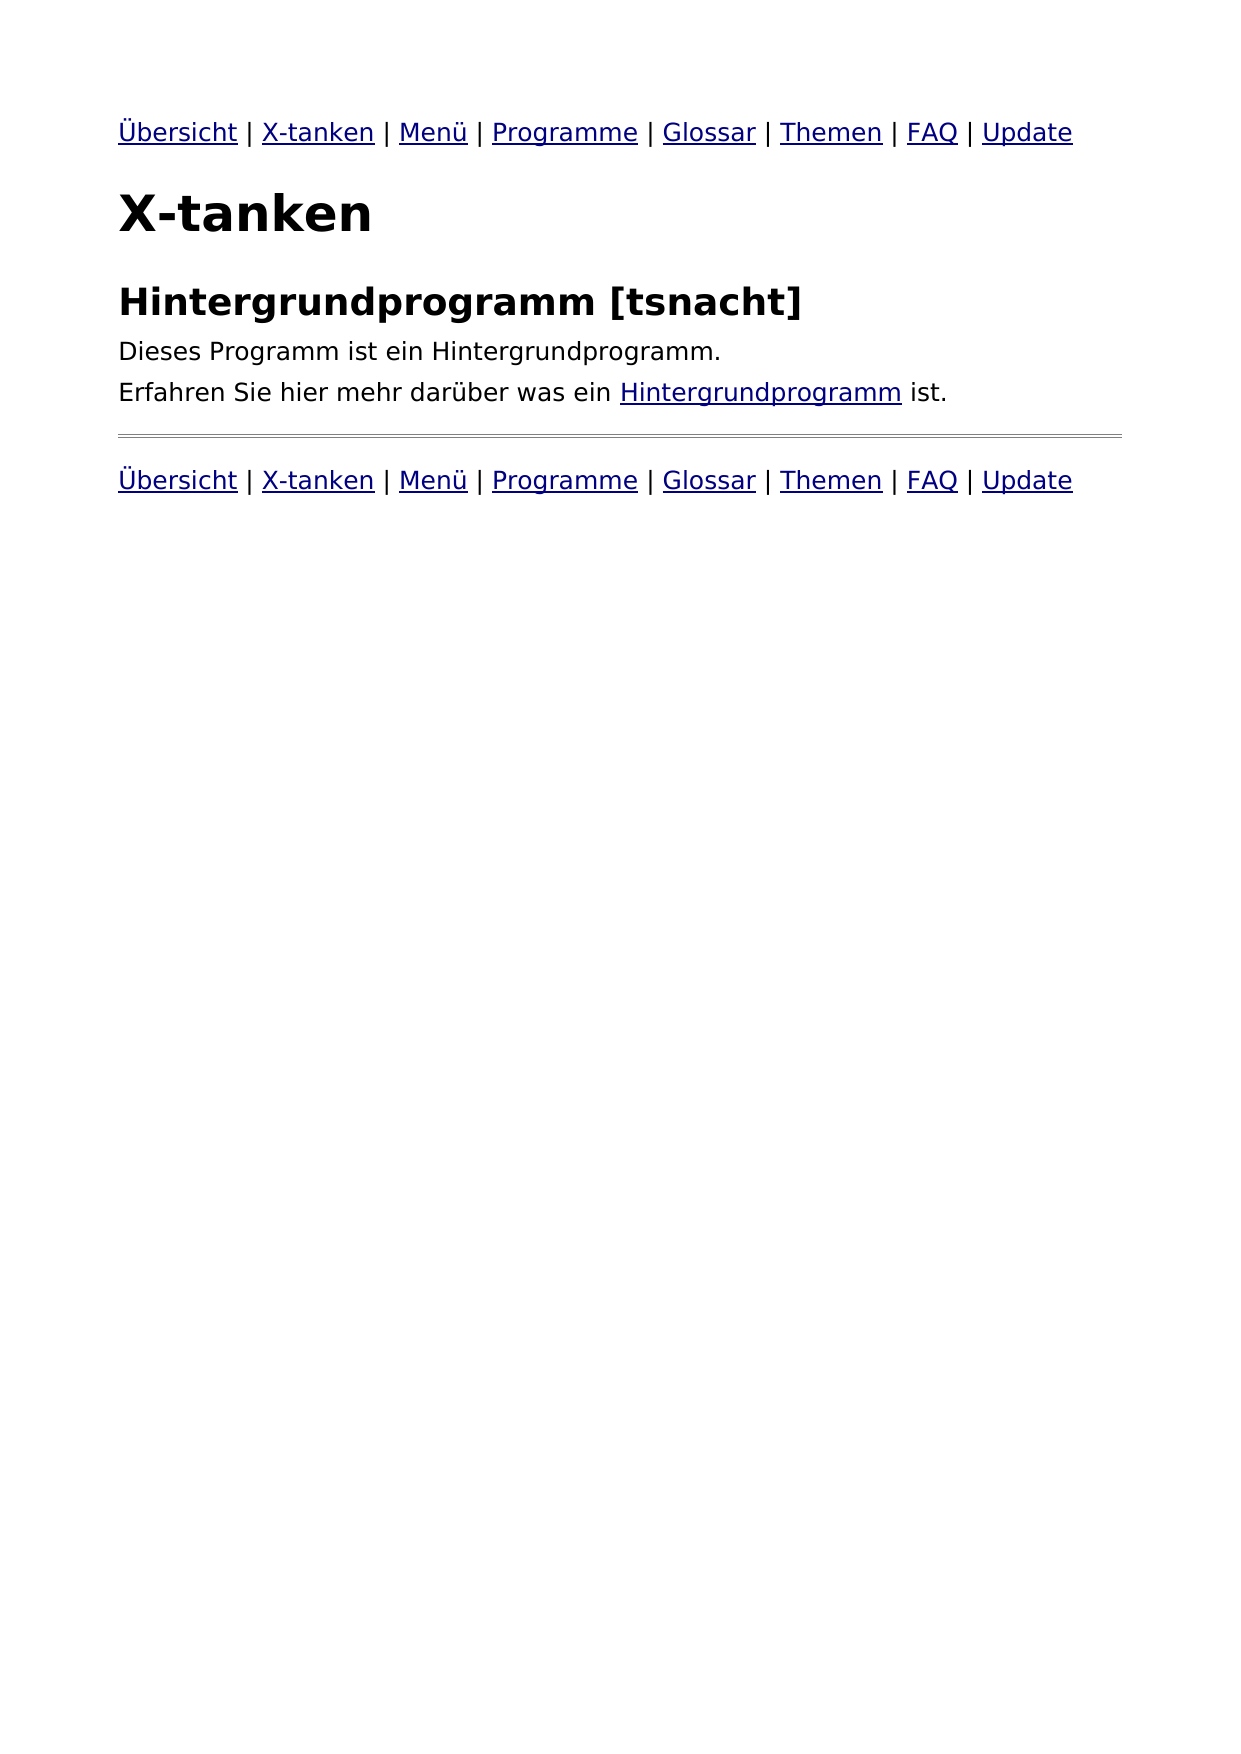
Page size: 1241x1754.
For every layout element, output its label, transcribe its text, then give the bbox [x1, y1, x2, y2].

text Übersicht | X-tanken | Menü | Programme | Glossar | Themen | FAQ | Update [118, 466, 1122, 496]
text Übersicht | X-tanken | Menü | Programme | Glossar | Themen | FAQ | Update [118, 118, 1122, 147]
text Dieses Programm ist ein Hintergrundprogramm. [118, 337, 1122, 366]
subtitle X-tanken [118, 185, 1122, 243]
text Erfahren Sie hier mehr darüber was ein Hintergrundprogramm ist. [118, 378, 1122, 407]
subtitle Hintergrundprogramm [tsnacht] [118, 281, 1122, 324]
